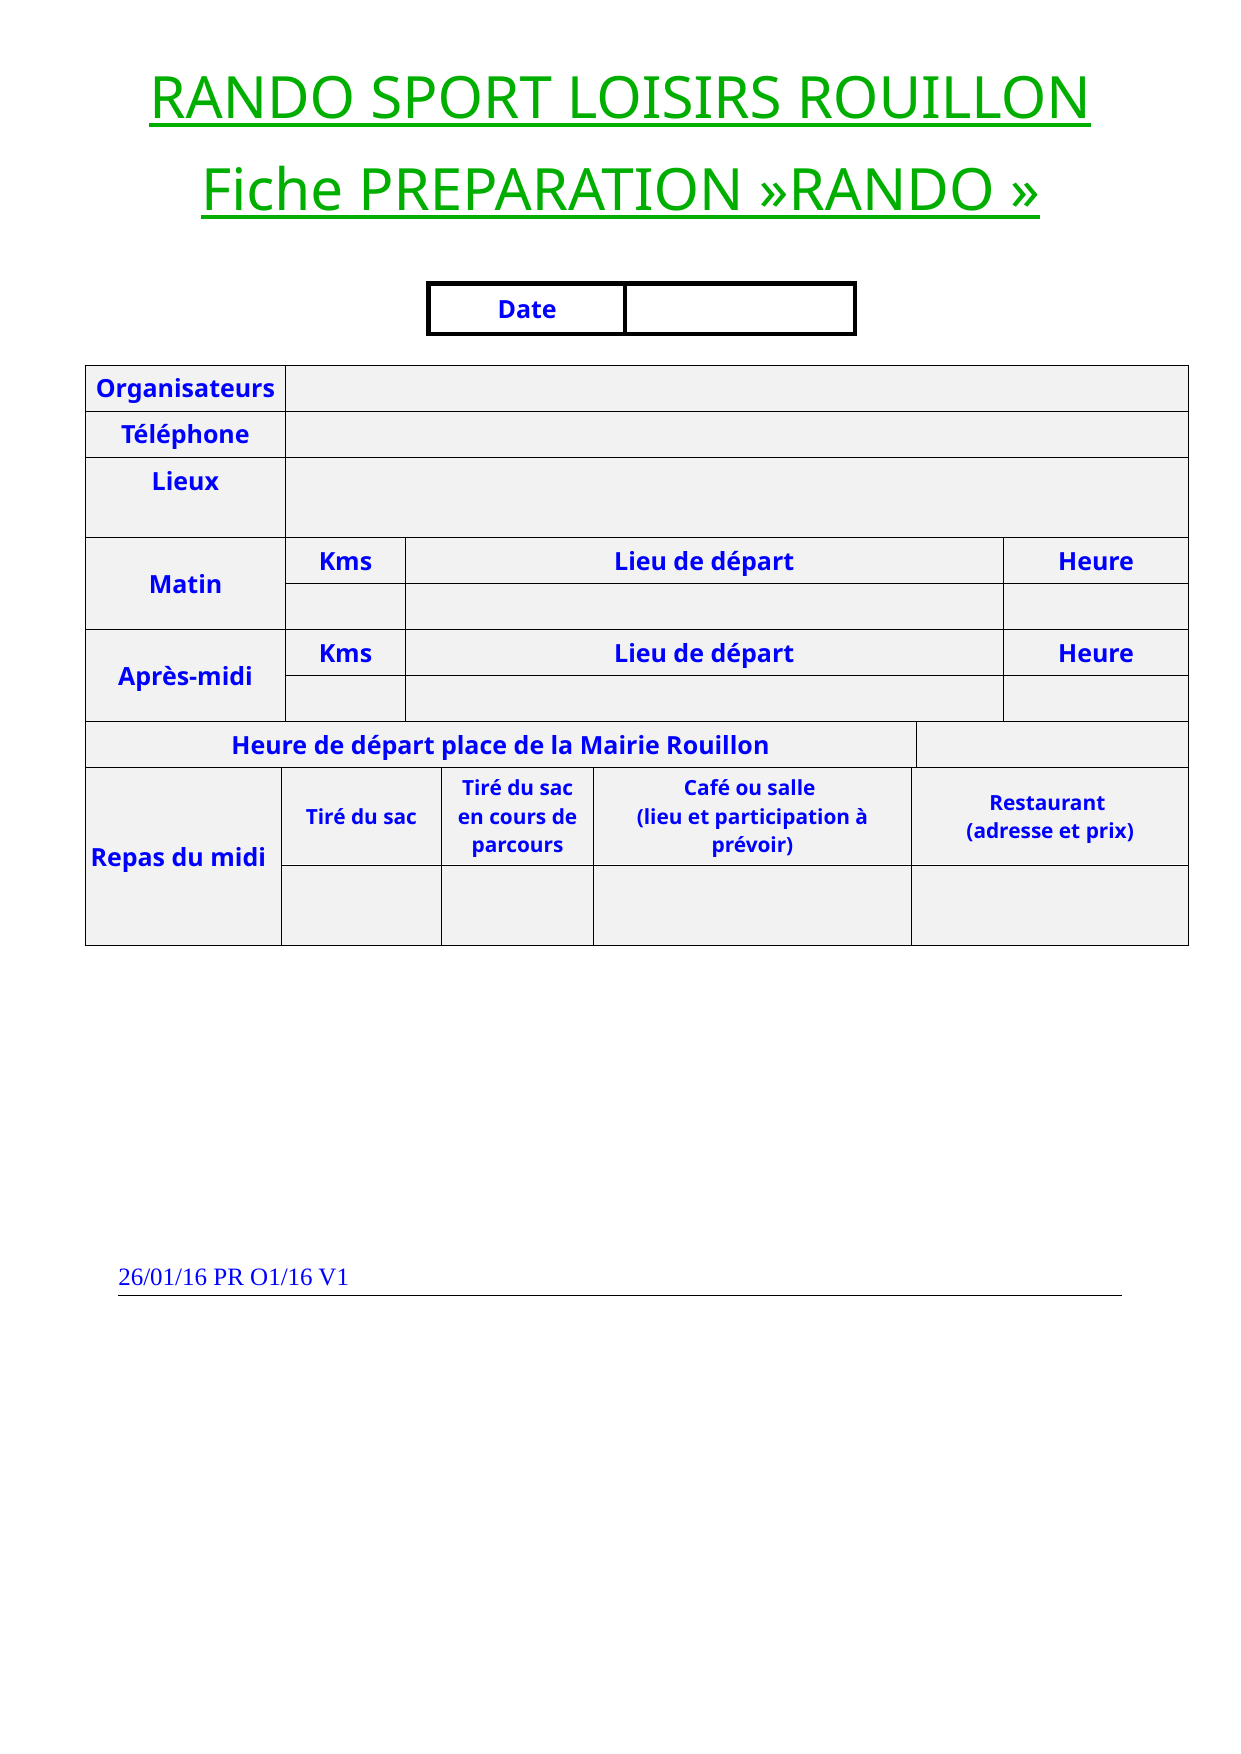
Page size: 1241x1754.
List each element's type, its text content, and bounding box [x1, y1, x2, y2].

text RANDO SPORT LOISIRS ROUILLON [118, 56, 1122, 136]
table_cell [442, 866, 593, 945]
table_header Organisateurs [86, 366, 285, 411]
table_cell Heure [1004, 630, 1188, 675]
table_cell [286, 584, 405, 629]
table_cell Kms [286, 538, 405, 583]
table_cell Heure [1004, 538, 1188, 583]
text Fiche PREPARATION »RANDO » [118, 148, 1122, 227]
table_cell Téléphone [86, 412, 285, 457]
table_cell Après-midi [86, 630, 285, 721]
table_header [627, 286, 853, 331]
table_cell Heure de départ place de la Mairie Rouillon [86, 722, 916, 767]
table_cell [406, 584, 1003, 629]
table_cell [1004, 676, 1188, 721]
table_cell Lieux [86, 458, 285, 537]
table_cell [406, 676, 1003, 721]
table_cell Tiré du sac [282, 768, 441, 864]
table_cell Café ou salle (lieu et participation à prévoir) [594, 768, 911, 864]
table_cell [286, 676, 405, 721]
table_cell [917, 722, 1188, 767]
table_cell Restaurant (adresse et prix) [912, 768, 1188, 864]
table_header [286, 366, 1188, 411]
table_header Date [431, 286, 623, 331]
table_cell Lieu de départ [406, 538, 1003, 583]
table_cell [912, 866, 1188, 945]
table_cell [286, 458, 1188, 537]
table_cell Matin [86, 538, 285, 629]
table_cell [282, 866, 441, 945]
table_cell Tiré du sac en cours de parcours [442, 768, 593, 864]
table_cell [594, 866, 911, 945]
text 26/01/16 PR O1/16 V1 [118, 1262, 1122, 1295]
table_cell [286, 412, 1188, 457]
table_cell Repas du midi [86, 768, 281, 945]
table_cell Lieu de départ [406, 630, 1003, 675]
table_cell Kms [286, 630, 405, 675]
table_cell [1004, 584, 1188, 629]
